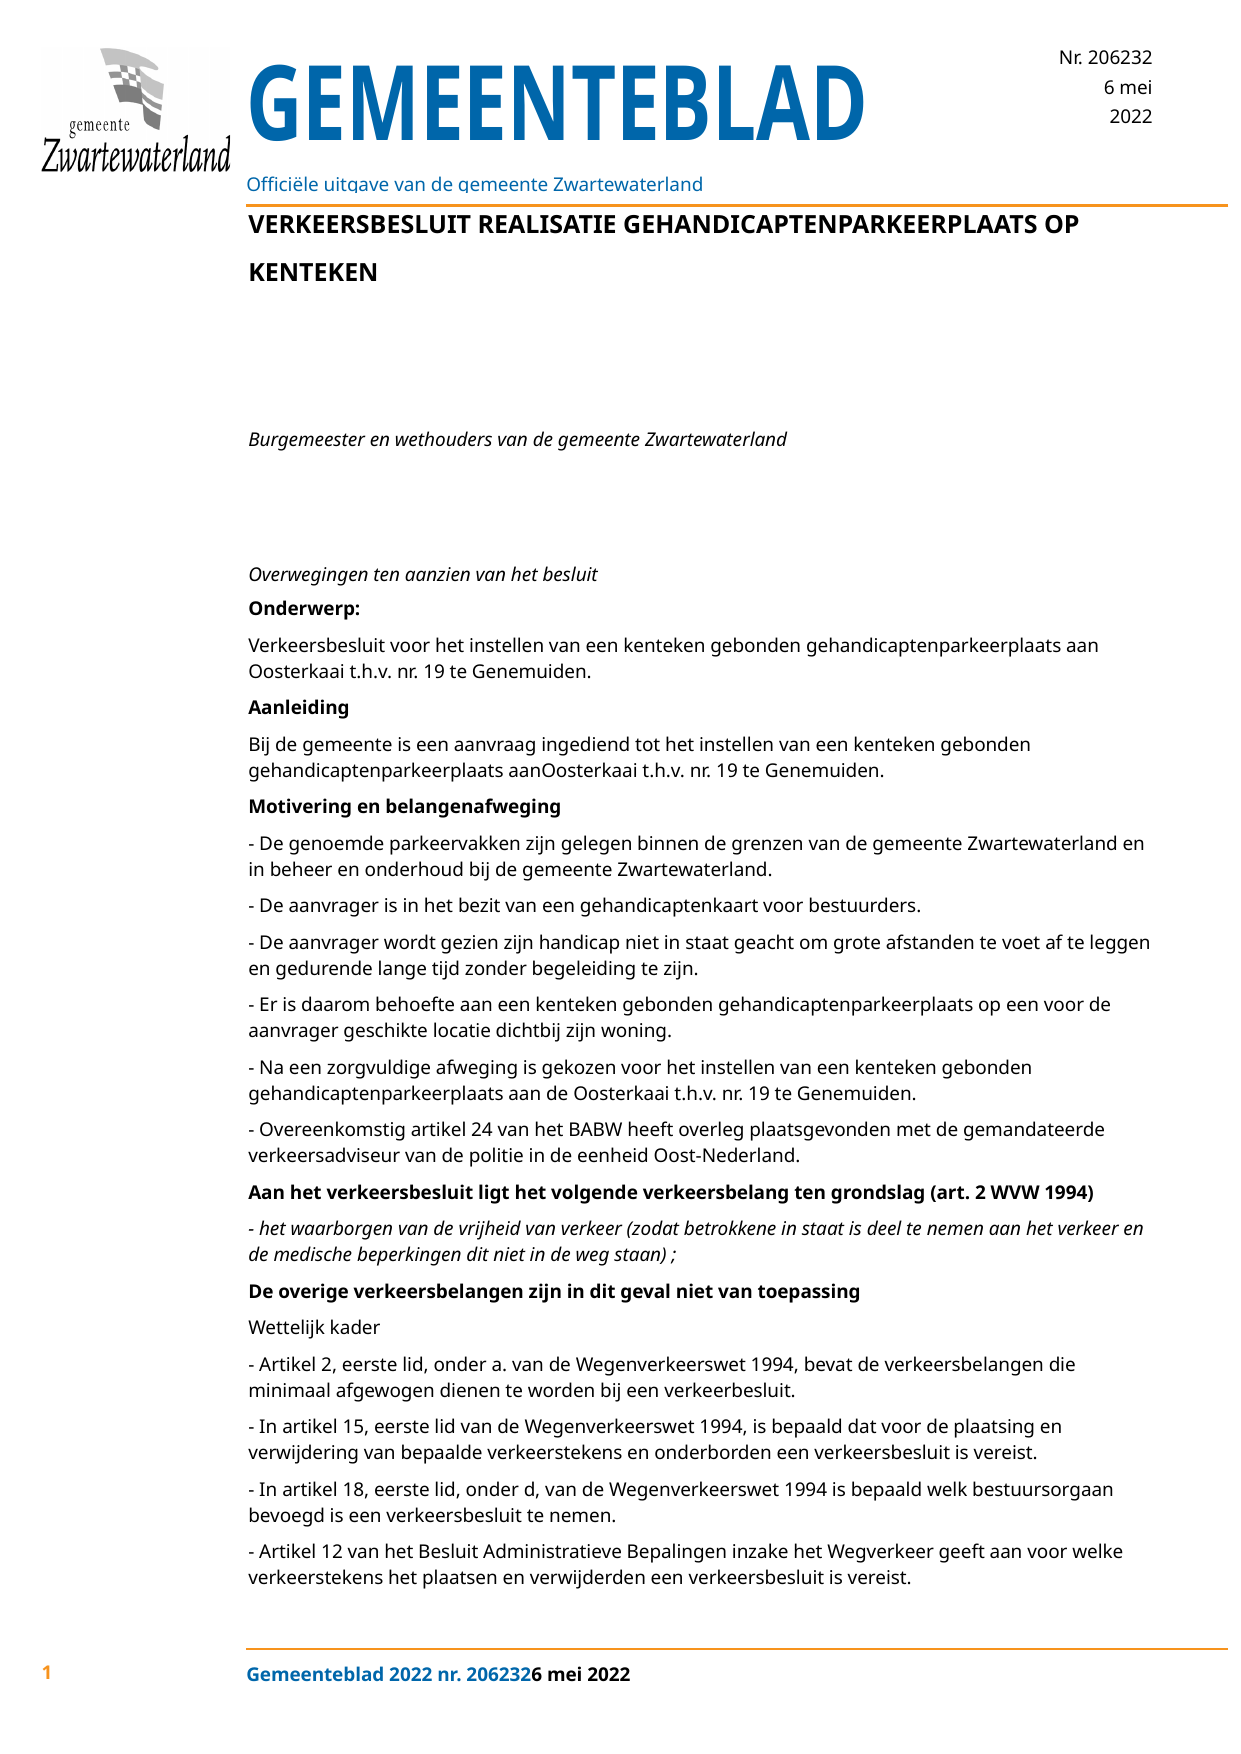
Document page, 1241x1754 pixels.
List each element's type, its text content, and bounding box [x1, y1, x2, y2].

text - het waarborgen van de vrijheid van verkeer (zodat betrokkene in staat is deel te nemen aan het verkeer en de medische beperkingen dit niet in de weg staan) ; [248, 1216, 1152, 1267]
text - Artikel 2, eerste lid, onder a. van de Wegenverkeerswet 1994, bevat de verkeersbelangen die minimaal afgewogen dienen te worden bij een verkeerbesluit. [248, 1351, 1152, 1403]
text - De genoemde parkeervakken zijn gelegen binnen de grenzen van de gemeente Zwartewaterland en in beheer en onderhoud bij de gemeente Zwartewaterland. [248, 830, 1152, 882]
text Verkeersbesluit voor het instellen van een kenteken gebonden gehandicaptenparkeerplaats aan Oosterkaai t.h.v. nr. 19 te Genemuiden. [248, 632, 1152, 683]
text Burgemeester en wethouders van de gemeente Zwartewaterland [248, 426, 1152, 452]
picture [41, 47, 231, 172]
text Aan het verkeersbesluit ligt het volgende verkeersbelang ten grondslag (art. 2 WVW 1994) [248, 1179, 1152, 1204]
text Onderwerp: [248, 595, 1152, 621]
text - Overeenkomstig artikel 24 van het BABW heeft overleg plaatsgevonden met de gemandateerde verkeersadviseur van de politie in de eenheid Oost-Nederland. [248, 1116, 1152, 1168]
text Wettelijk kader [248, 1314, 1152, 1340]
text - Artikel 12 van het Besluit Administratieve Bepalingen inzake het Wegverkeer geeft aan voor welke verkeerstekens het plaatsen en verwijderden een verkeersbesluit is vereist. [248, 1538, 1152, 1590]
text Motivering en belangenafweging [248, 793, 1152, 819]
text VERKEERSBESLUIT REALISATIE GEHANDICAPTENPARKEERPLAATS OP KENTEKEN [248, 207, 1152, 288]
text - De aanvrager wordt gezien zijn handicap niet in staat geacht om grote afstanden te voet af te leggen en gedurende lange tijd zonder begeleiding te zijn. [248, 929, 1152, 981]
text De overige verkeersbelangen zijn in dit geval niet van toepassing [248, 1278, 1152, 1304]
text - Na een zorgvuldige afweging is gekozen voor het instellen van een kenteken gebonden gehandicaptenparkeerplaats aan de Oosterkaai t.h.v. nr. 19 te Genemuiden. [248, 1054, 1152, 1106]
text - De aanvrager is in het bezit van een gehandicaptenkaart voor bestuurders. [248, 893, 1152, 918]
text Overwegingen ten aanzien van het besluit [248, 561, 1152, 587]
text - Er is daarom behoefte aan een kenteken gebonden gehandicaptenparkeerplaats op een voor de aanvrager geschikte locatie dichtbij zijn woning. [248, 992, 1152, 1043]
text Bij de gemeente is een aanvraag ingediend tot het instellen van een kenteken gebonden gehandicaptenparkeerplaats aanOosterkaai t.h.v. nr. 19 te Genemuiden. [248, 731, 1152, 783]
text - In artikel 15, eerste lid van de Wegenverkeerswet 1994, is bepaald dat voor de plaatsing en verwijdering van bepaalde verkeerstekens en onderborden een verkeersbesluit is vereist. [248, 1414, 1152, 1465]
text - In artikel 18, eerste lid, onder d, van de Wegenverkeerswet 1994 is bepaald welk bestuursorgaan bevoegd is een verkeersbesluit te nemen. [248, 1476, 1152, 1527]
text Aanleiding [248, 694, 1152, 720]
